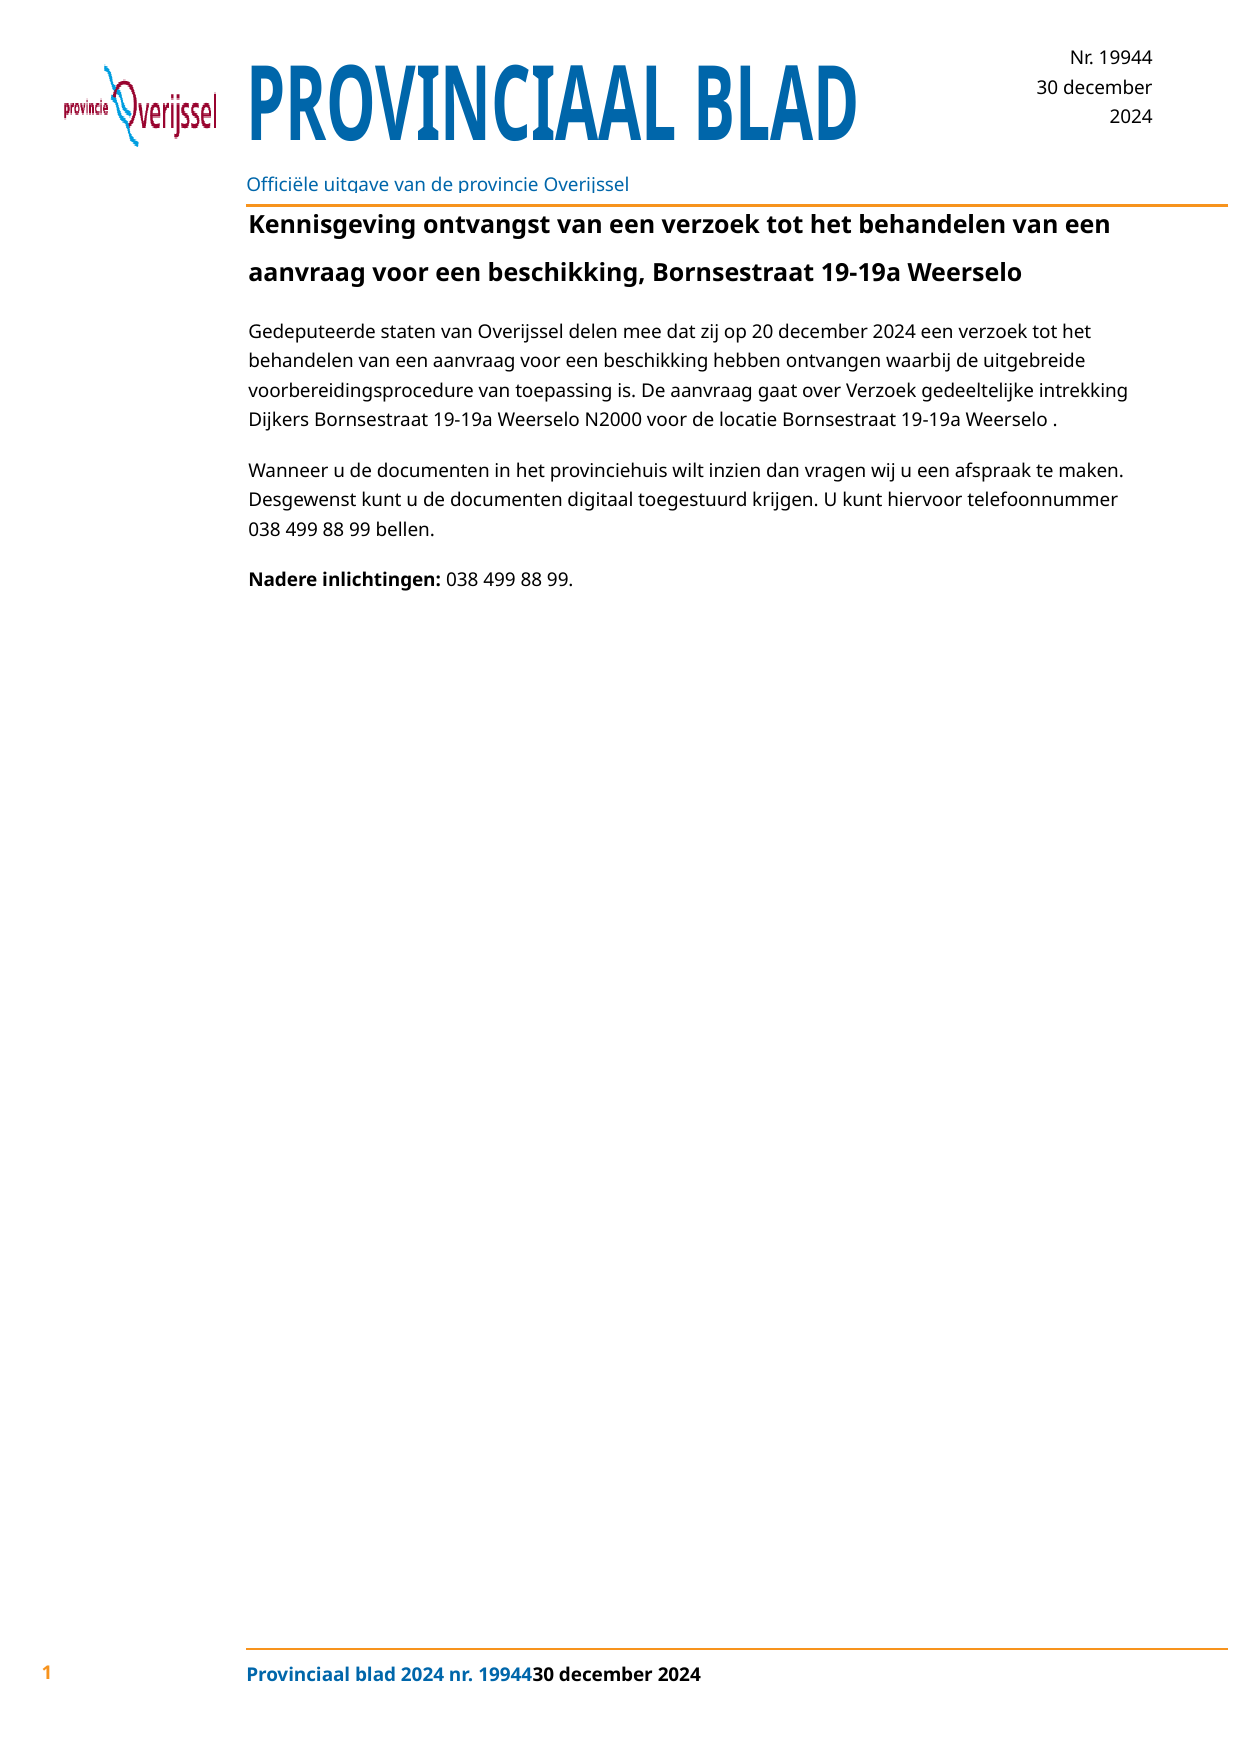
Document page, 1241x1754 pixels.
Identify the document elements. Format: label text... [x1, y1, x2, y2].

text Wanneer u de documenten in het provinciehuis wilt inzien dan vragen wij u een afspraak te maken. Desgewenst kunt u de documenten digitaal toegestuurd krijgen. U kunt hiervoor telefoonnummer 038 499 88 99 bellen. [248, 457, 1152, 542]
picture [41, 47, 231, 172]
text Nadere inlichtingen: 038 499 88 99. [248, 567, 1152, 592]
text Gedeputeerde staten van Overijssel delen mee dat zij op 20 december 2024 een verzoek tot het behandelen van een aanvraag voor een beschikking hebben ontvangen waarbij de uitgebreide voorbereidingsprocedure van toepassing is. De aanvraag gaat over Verzoek gedeeltelijke intrekking Dijkers Bornsestraat 19-19a Weerselo N2000 voor de locatie Bornsestraat 19-19a Weerselo . [248, 318, 1152, 432]
text Kennisgeving ontvangst van een verzoek tot het behandelen van een aanvraag voor een beschikking, Bornsestraat 19-19a Weerselo [248, 207, 1152, 288]
